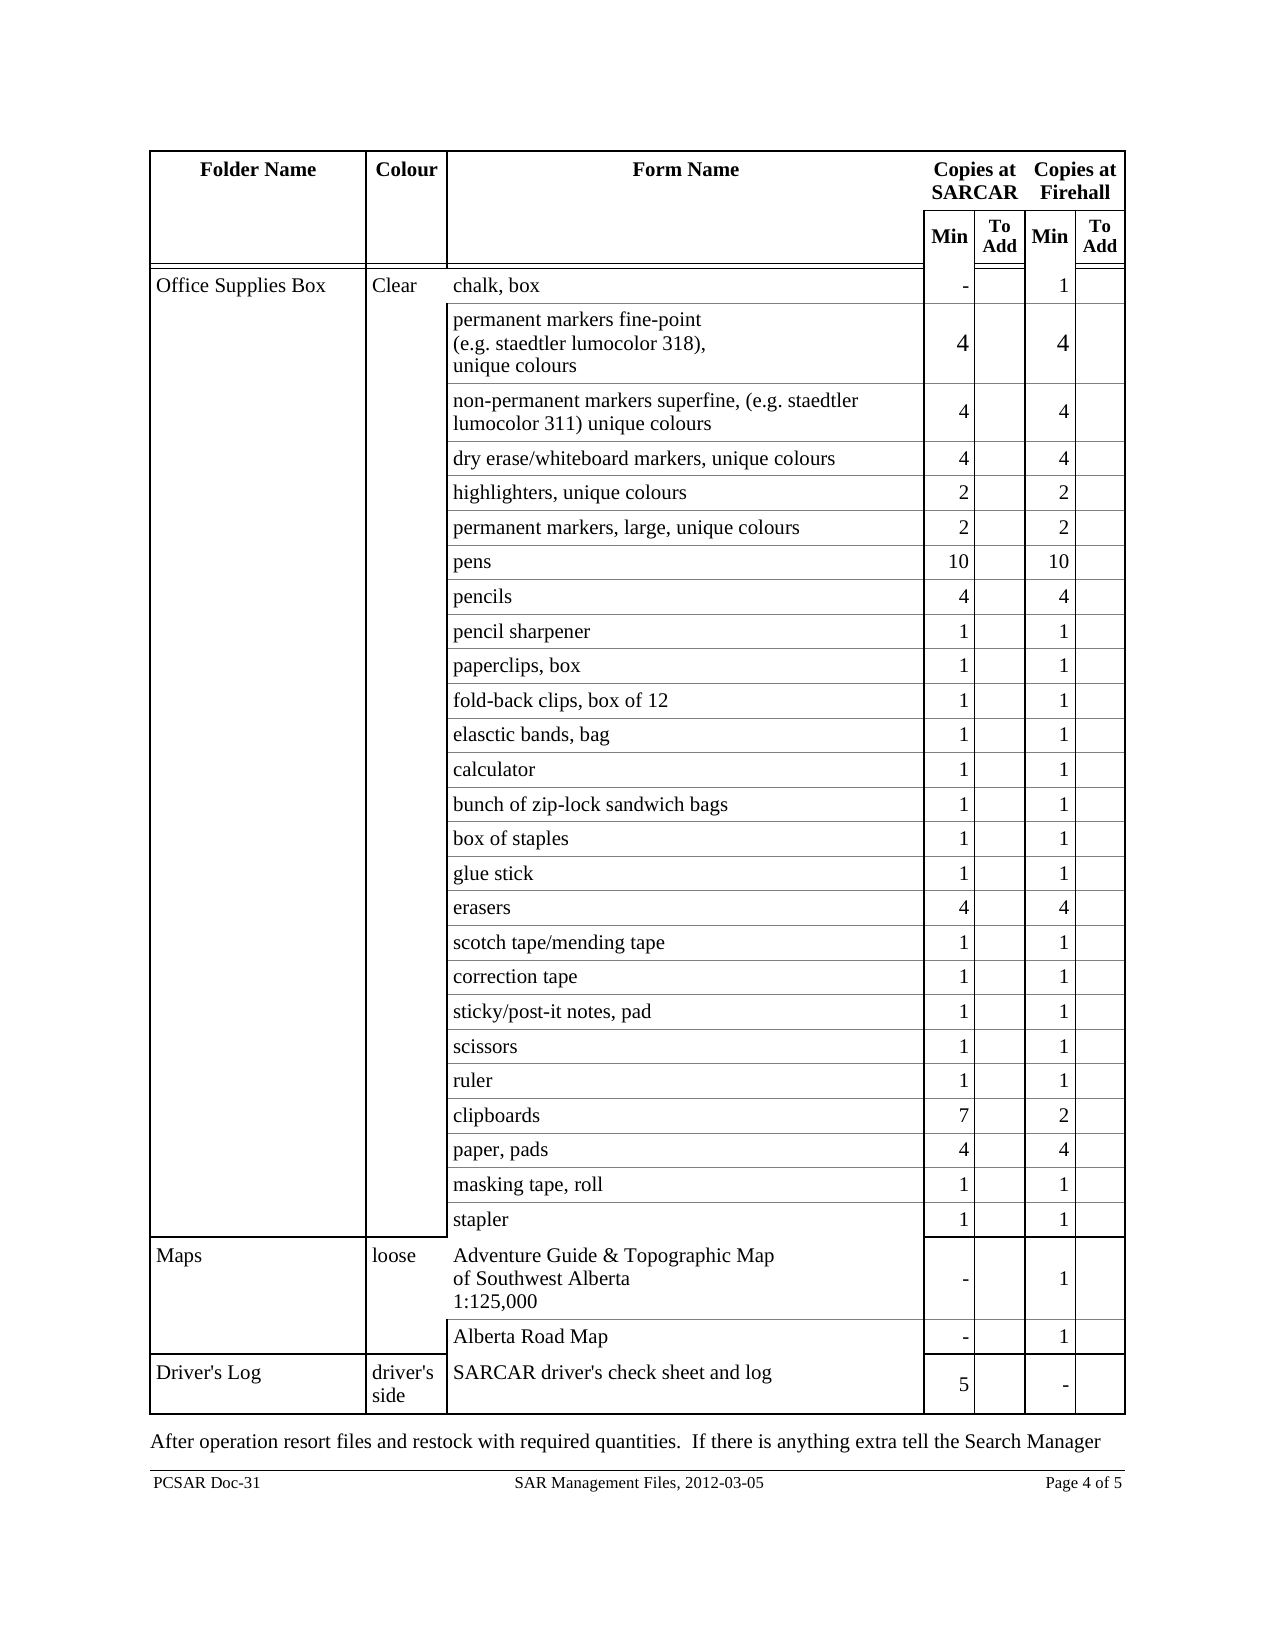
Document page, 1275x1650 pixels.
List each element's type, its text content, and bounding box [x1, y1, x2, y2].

table_cell loose [367, 1238, 447, 1353]
table_cell non-permanent markers superfine, (e.g. staedtler lumocolor 311) unique colours [448, 384, 923, 441]
table_cell sticky/post-it notes, pad [448, 995, 923, 1029]
table_header Form Name [448, 152, 924, 263]
table_header [975, 264, 1024, 268]
table_cell SARCAR driver's check sheet and log [448, 1353, 923, 1413]
table_cell [1076, 442, 1124, 475]
table_cell [975, 442, 1024, 475]
table_cell 1 [1026, 649, 1075, 683]
table_cell [975, 684, 1024, 717]
table_cell [975, 1064, 1024, 1098]
table_cell [1076, 1203, 1124, 1236]
table_cell 1 [925, 1168, 974, 1202]
table_cell [151, 264, 365, 268]
table_cell 4 [1026, 891, 1075, 925]
table_cell [1076, 1134, 1124, 1167]
table_cell 1 [925, 719, 974, 752]
table_header [975, 269, 1024, 302]
table_cell [1076, 546, 1124, 579]
table_cell 1 [925, 788, 974, 821]
table_cell 4 [925, 1134, 974, 1167]
table_cell [975, 926, 1024, 959]
table_cell 2 [925, 511, 974, 544]
table_cell paper, pads [448, 1134, 923, 1167]
table_header - [925, 263, 974, 302]
table_cell 1 [925, 1203, 974, 1236]
table_cell - [925, 1320, 974, 1353]
table_cell 4 [1026, 580, 1075, 614]
table_cell [975, 1355, 1024, 1413]
table_cell [975, 476, 1024, 510]
table_header [1076, 264, 1124, 268]
table_cell 1 [925, 857, 974, 890]
table_cell clipboards [448, 1099, 923, 1132]
table_cell 5 [925, 1355, 974, 1413]
table_cell 1 [1026, 1030, 1075, 1063]
table_cell pencils [448, 580, 923, 614]
table_cell 1 [1026, 1203, 1075, 1236]
table_header 1 [1026, 263, 1075, 302]
table_cell Min [925, 211, 974, 263]
table_cell pencil sharpener [448, 615, 923, 648]
table_cell [975, 753, 1024, 787]
table_cell elasctic bands, bag [448, 719, 923, 752]
table_cell Alberta Road Map [448, 1320, 923, 1353]
table_cell 10 [1026, 546, 1075, 579]
table_cell 2 [1026, 476, 1075, 510]
table_header 1 [1026, 1238, 1075, 1319]
table_header Adventure Guide & Topographic Map of Southwest Alberta 1:125,000 [447, 1236, 923, 1319]
table_cell [1076, 580, 1124, 614]
table_cell 4 [925, 442, 974, 475]
table_cell [1076, 857, 1124, 890]
table_cell 2 [925, 476, 974, 510]
table_header [448, 264, 923, 268]
table_cell [975, 304, 1024, 383]
table_cell [975, 1099, 1024, 1132]
table_cell [975, 1168, 1024, 1202]
table_cell [975, 995, 1024, 1029]
table_cell 1 [925, 753, 974, 787]
table_cell erasers [448, 891, 923, 925]
table_cell - [1026, 1355, 1075, 1413]
table_cell [1076, 788, 1124, 821]
table_cell 1 [1026, 684, 1075, 717]
table_cell glue stick [448, 857, 923, 890]
table_cell permanent markers, large, unique colours [448, 511, 923, 544]
table_cell [975, 384, 1024, 441]
table_cell [975, 961, 1024, 994]
table_header [1076, 1238, 1124, 1319]
table_cell [975, 857, 1024, 890]
table_cell 4 [925, 580, 974, 614]
table_cell [975, 1203, 1024, 1236]
table_cell [1076, 476, 1124, 510]
table_cell 4 [1026, 442, 1075, 475]
table_cell calculator [448, 753, 923, 787]
table_cell 1 [1026, 926, 1075, 959]
table_cell pens [448, 546, 923, 579]
table_cell highlighters, unique colours [448, 476, 923, 510]
table_cell [975, 1320, 1024, 1353]
table_cell [1076, 649, 1124, 683]
table_cell dry erase/whiteboard markers, unique colours [448, 442, 923, 475]
table_cell driver's side [367, 1355, 446, 1413]
table_cell Clear [367, 269, 447, 1236]
table_cell 2 [1026, 511, 1075, 544]
table_cell [975, 788, 1024, 821]
table_header [975, 1238, 1024, 1319]
table_cell 1 [925, 961, 974, 994]
table_cell [1076, 615, 1124, 648]
table_cell 1 [1026, 788, 1075, 821]
table_cell 1 [925, 1064, 974, 1098]
table_cell [975, 615, 1024, 648]
table_cell 1 [925, 1030, 974, 1063]
table_cell [975, 891, 1024, 925]
table_cell [1076, 684, 1124, 717]
table_cell 4 [1026, 384, 1075, 441]
table_cell correction tape [448, 961, 923, 994]
table_cell Driver's Log [151, 1355, 365, 1413]
table_cell [1076, 822, 1124, 856]
table_header Copies at SARCAR [924, 152, 1025, 209]
table_cell 10 [925, 546, 974, 579]
table_cell [1076, 1030, 1124, 1063]
table_cell [975, 1030, 1024, 1063]
table_cell 1 [1026, 822, 1075, 856]
table_cell paperclips, box [448, 649, 923, 683]
table_cell Maps [151, 1238, 365, 1353]
table_cell scotch tape/mending tape [448, 926, 923, 959]
table_cell [1076, 719, 1124, 752]
table_header chalk, box [447, 269, 923, 302]
table_cell [1076, 1099, 1124, 1132]
table_header Colour [367, 152, 446, 263]
table_cell permanent markers fine-point (e.g. staedtler lumocolor 318), unique colours [448, 304, 923, 383]
table_cell [1076, 511, 1124, 544]
table_cell [975, 719, 1024, 752]
table_cell 1 [1026, 719, 1075, 752]
table_cell scissors [448, 1030, 923, 1063]
table_cell 1 [1026, 753, 1075, 787]
table_cell [1076, 891, 1124, 925]
table_cell 1 [925, 995, 974, 1029]
table_cell [975, 1134, 1024, 1167]
table_cell stapler [448, 1203, 923, 1236]
table_cell 1 [925, 822, 974, 856]
table_header Folder Name [151, 152, 365, 263]
table_cell 1 [1026, 1064, 1075, 1098]
table_cell [975, 511, 1024, 544]
table_cell 7 [925, 1099, 974, 1132]
table_cell 1 [925, 684, 974, 717]
text After operation resort files and restock with required quantities. If there is anything extra tell the Search Manager [150, 1430, 1125, 1453]
table_cell [1076, 1320, 1124, 1353]
table_cell fold-back clips, box of 12 [448, 684, 923, 717]
table_cell [1076, 1355, 1124, 1413]
table_cell 1 [925, 649, 974, 683]
table_cell [1076, 995, 1124, 1029]
table_cell [367, 264, 446, 268]
table_cell [1076, 384, 1124, 441]
table_cell 1 [1026, 1320, 1075, 1353]
table_cell [1076, 753, 1124, 787]
table_cell [1076, 926, 1124, 959]
table_cell 1 [1026, 857, 1075, 890]
table_cell [975, 649, 1024, 683]
table_cell 4 [925, 891, 974, 925]
table_cell To Add [1076, 211, 1124, 263]
table_header Copies at Firehall [1025, 152, 1124, 209]
table_cell masking tape, roll [448, 1168, 923, 1202]
table_cell [975, 546, 1024, 579]
table_cell 1 [1026, 961, 1075, 994]
table_cell Min [1026, 211, 1075, 263]
table_cell 4 [1026, 304, 1075, 383]
table_cell To Add [975, 211, 1024, 263]
table_cell 4 [925, 384, 974, 441]
table_cell [1076, 1064, 1124, 1098]
table_cell 1 [1026, 615, 1075, 648]
table_cell [1076, 961, 1124, 994]
table_header [1076, 269, 1124, 302]
table_cell 1 [1026, 1168, 1075, 1202]
table_cell ruler [448, 1064, 923, 1098]
table_cell 4 [1026, 1134, 1075, 1167]
table_cell box of staples [448, 822, 923, 856]
table_cell [1076, 1168, 1124, 1202]
table_cell [1076, 304, 1124, 383]
table_cell 1 [925, 926, 974, 959]
table_cell bunch of zip-lock sandwich bags [448, 788, 923, 821]
table_cell 4 [925, 304, 974, 383]
table_cell Office Supplies Box [151, 269, 365, 1236]
table_cell 1 [925, 615, 974, 648]
table_cell 1 [1026, 995, 1075, 1029]
table_cell [975, 822, 1024, 856]
table_header - [925, 1238, 974, 1319]
table_cell 2 [1026, 1099, 1075, 1132]
table_cell [975, 580, 1024, 614]
